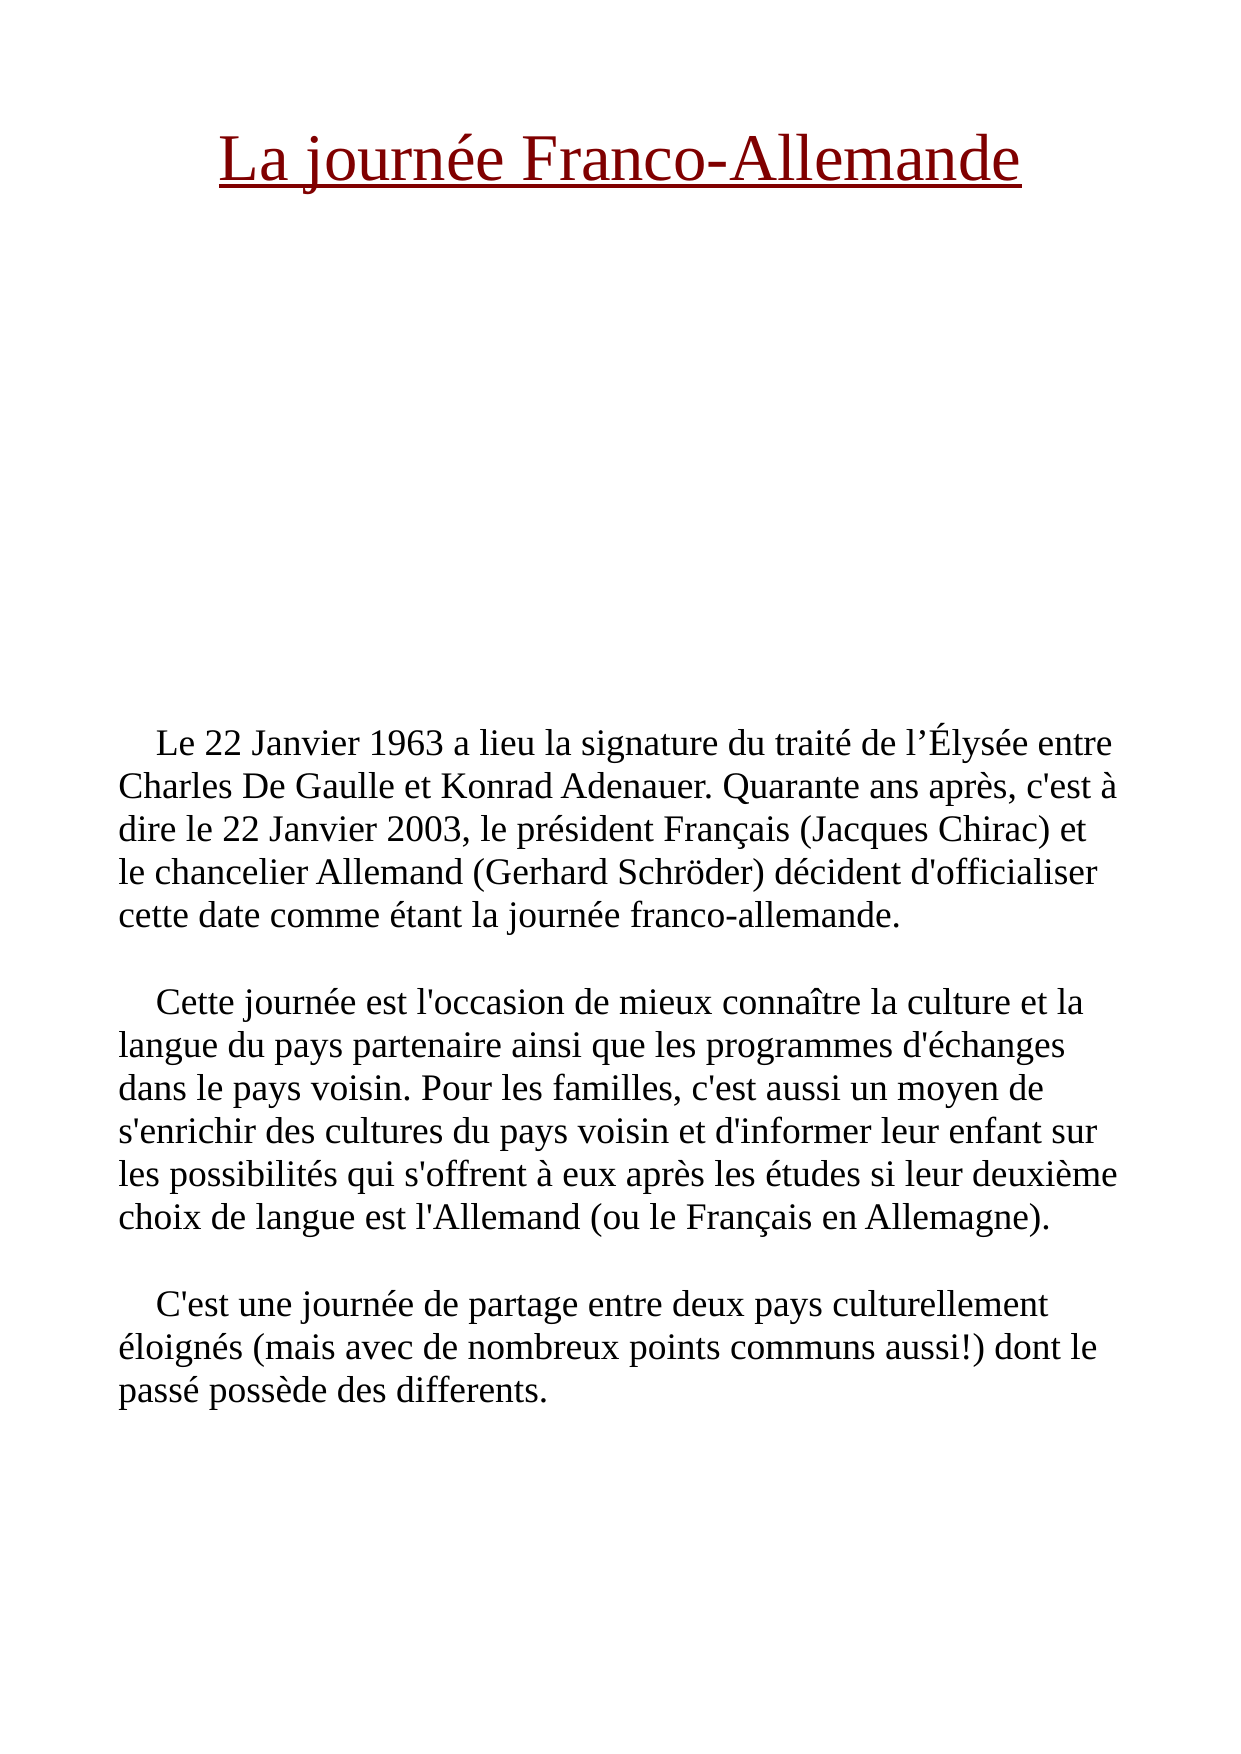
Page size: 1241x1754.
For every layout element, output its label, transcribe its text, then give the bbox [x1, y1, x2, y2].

text C'est une journée de partage entre deux pays culturellement éloignés (mais avec de nombreux points communs aussi!) dont le passé possède des differents. [118, 1281, 1122, 1410]
text Cette journée est l'occasion de mieux connaître la culture et la langue du pays partenaire ainsi que les programmes d'échanges dans le pays voisin. Pour les familles, c'est aussi un moyen de s'enrichir des cultures du pays voisin et d'informer leur enfant sur les possibilités qui s'offrent à eux après les études si leur deuxième choix de langue est l'Allemand (ou le Français en Allemagne). [118, 979, 1122, 1238]
text Le 22 Janvier 1963 a lieu la signature du traité de l’Élysée entre Charles De Gaulle et Konrad Adenauer. Quarante ans après, c'est à dire le 22 Janvier 2003, le président Français (Jacques Chirac) et le chancelier Allemand (Gerhard Schröder) décident d'officialiser cette date comme étant la journée franco-allemande. [118, 720, 1122, 936]
text La journée Franco-Allemande [118, 118, 1122, 195]
